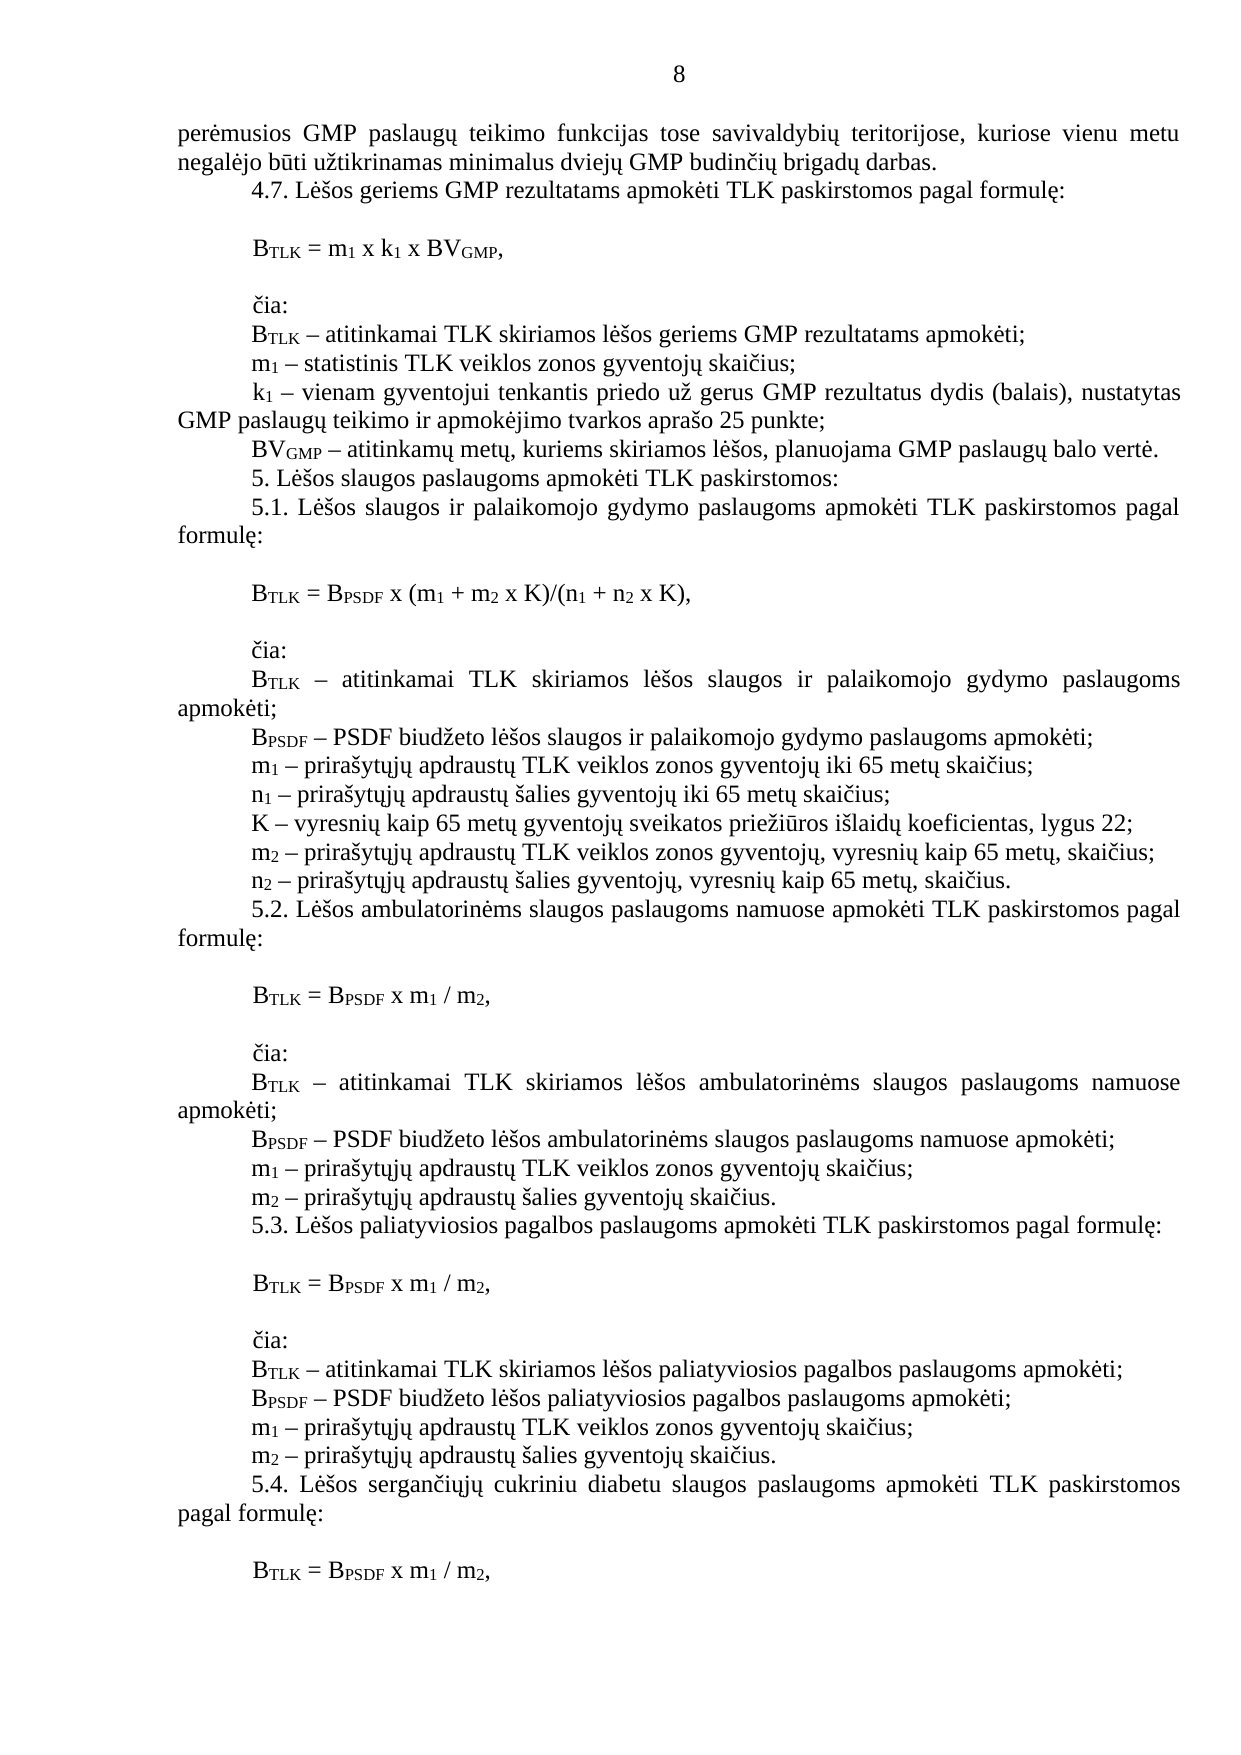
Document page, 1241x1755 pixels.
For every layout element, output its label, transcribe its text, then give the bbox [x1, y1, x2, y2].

text BPSDF – PSDF biudžeto lėšos ambulatorinėms slaugos paslaugoms namuose apmokėti; [177, 1124, 1181, 1153]
text BTLK – atitinkamai TLK skiriamos lėšos slaugos ir palaikomojo gydymo paslaugoms apmokėti; [177, 664, 1181, 722]
text n2 – prirašytųjų apdraustų šalies gyventojų, vyresnių kaip 65 metų, skaičius. [177, 866, 1181, 894]
text 5.3. Lėšos paliatyviosios pagalbos paslaugoms apmokėti TLK paskirstomos pagal formulę: [177, 1211, 1181, 1239]
text 5. Lėšos slaugos paslaugoms apmokėti TLK paskirstomos: [177, 463, 1181, 492]
text m2 – prirašytųjų apdraustų šalies gyventojų skaičius. [177, 1441, 1181, 1469]
text BPSDF – PSDF biudžeto lėšos slaugos ir palaikomojo gydymo paslaugoms apmokėti; [177, 722, 1181, 751]
text m2 – prirašytųjų apdraustų TLK veiklos zonos gyventojų, vyresnių kaip 65 metų, skaičius; [177, 837, 1181, 866]
text čia: [177, 291, 1181, 319]
text BTLK – atitinkamai TLK skiriamos lėšos paliatyviosios pagalbos paslaugoms apmokėti; [177, 1354, 1181, 1383]
text m1 – prirašytųjų apdraustų TLK veiklos zonos gyventojų iki 65 metų skaičius; [177, 751, 1181, 779]
text BPSDF – PSDF biudžeto lėšos paliatyviosios pagalbos paslaugoms apmokėti; [177, 1383, 1181, 1412]
text k1 – vienam gyventojui tenkantis priedo už gerus GMP rezultatus dydis (balais), nustatytas GMP paslaugų teikimo ir apmokėjimo tvarkos aprašo 25 punkte; [177, 377, 1181, 434]
text BTLK = BPSDF x m1 / m2, [177, 1268, 1181, 1297]
text BTLK – atitinkamai TLK skiriamos lėšos ambulatorinėms slaugos paslaugoms namuose apmokėti; [177, 1067, 1181, 1124]
text BTLK = m1 x k1 x BVGMP, [177, 233, 1181, 262]
text 5.1. Lėšos slaugos ir palaikomojo gydymo paslaugoms apmokėti TLK paskirstomos pagal formulę: [177, 492, 1181, 549]
text 5.4. Lėšos sergančiųjų cukriniu diabetu slaugos paslaugoms apmokėti TLK paskirstomos pagal formulę: [177, 1469, 1181, 1527]
text BVGMP – atitinkamų metų, kuriems skiriamos lėšos, planuojama GMP paslaugų balo vertė. [177, 434, 1181, 463]
text čia: [177, 1326, 1181, 1354]
text n1 – prirašytųjų apdraustų šalies gyventojų iki 65 metų skaičius; [177, 779, 1181, 808]
text 4.7. Lėšos geriems GMP rezultatams apmokėti TLK paskirstomos pagal formulę: [177, 176, 1181, 204]
text K – vyresnių kaip 65 metų gyventojų sveikatos priežiūros išlaidų koeficientas, lygus 22; [177, 808, 1181, 837]
text BTLK – atitinkamai TLK skiriamos lėšos geriems GMP rezultatams apmokėti; [177, 319, 1181, 348]
text 5.2. Lėšos ambulatorinėms slaugos paslaugoms namuose apmokėti TLK paskirstomos pagal formulę: [177, 894, 1181, 952]
text BTLK = BPSDF x m1 / m2, [177, 1556, 1181, 1584]
text BTLK = BPSDF x m1 / m2, [177, 981, 1181, 1009]
text čia: [177, 636, 1181, 664]
text čia: [177, 1038, 1181, 1067]
text m1 – prirašytųjų apdraustų TLK veiklos zonos gyventojų skaičius; [177, 1412, 1181, 1441]
text m1 – prirašytųjų apdraustų TLK veiklos zonos gyventojų skaičius; [177, 1153, 1181, 1182]
text m2 – prirašytųjų apdraustų šalies gyventojų skaičius. [177, 1182, 1181, 1211]
text BTLK = BPSDF x (m1 + m2 x K)/(n1 + n2 x K), [177, 578, 1181, 607]
text perėmusios GMP paslaugų teikimo funkcijas tose savivaldybių teritorijose, kuriose vienu metu negalėjo būti užtikrinamas minimalus dviejų GMP budinčių brigadų darbas. [177, 118, 1181, 176]
text m1 – statistinis TLK veiklos zonos gyventojų skaičius; [177, 348, 1181, 377]
